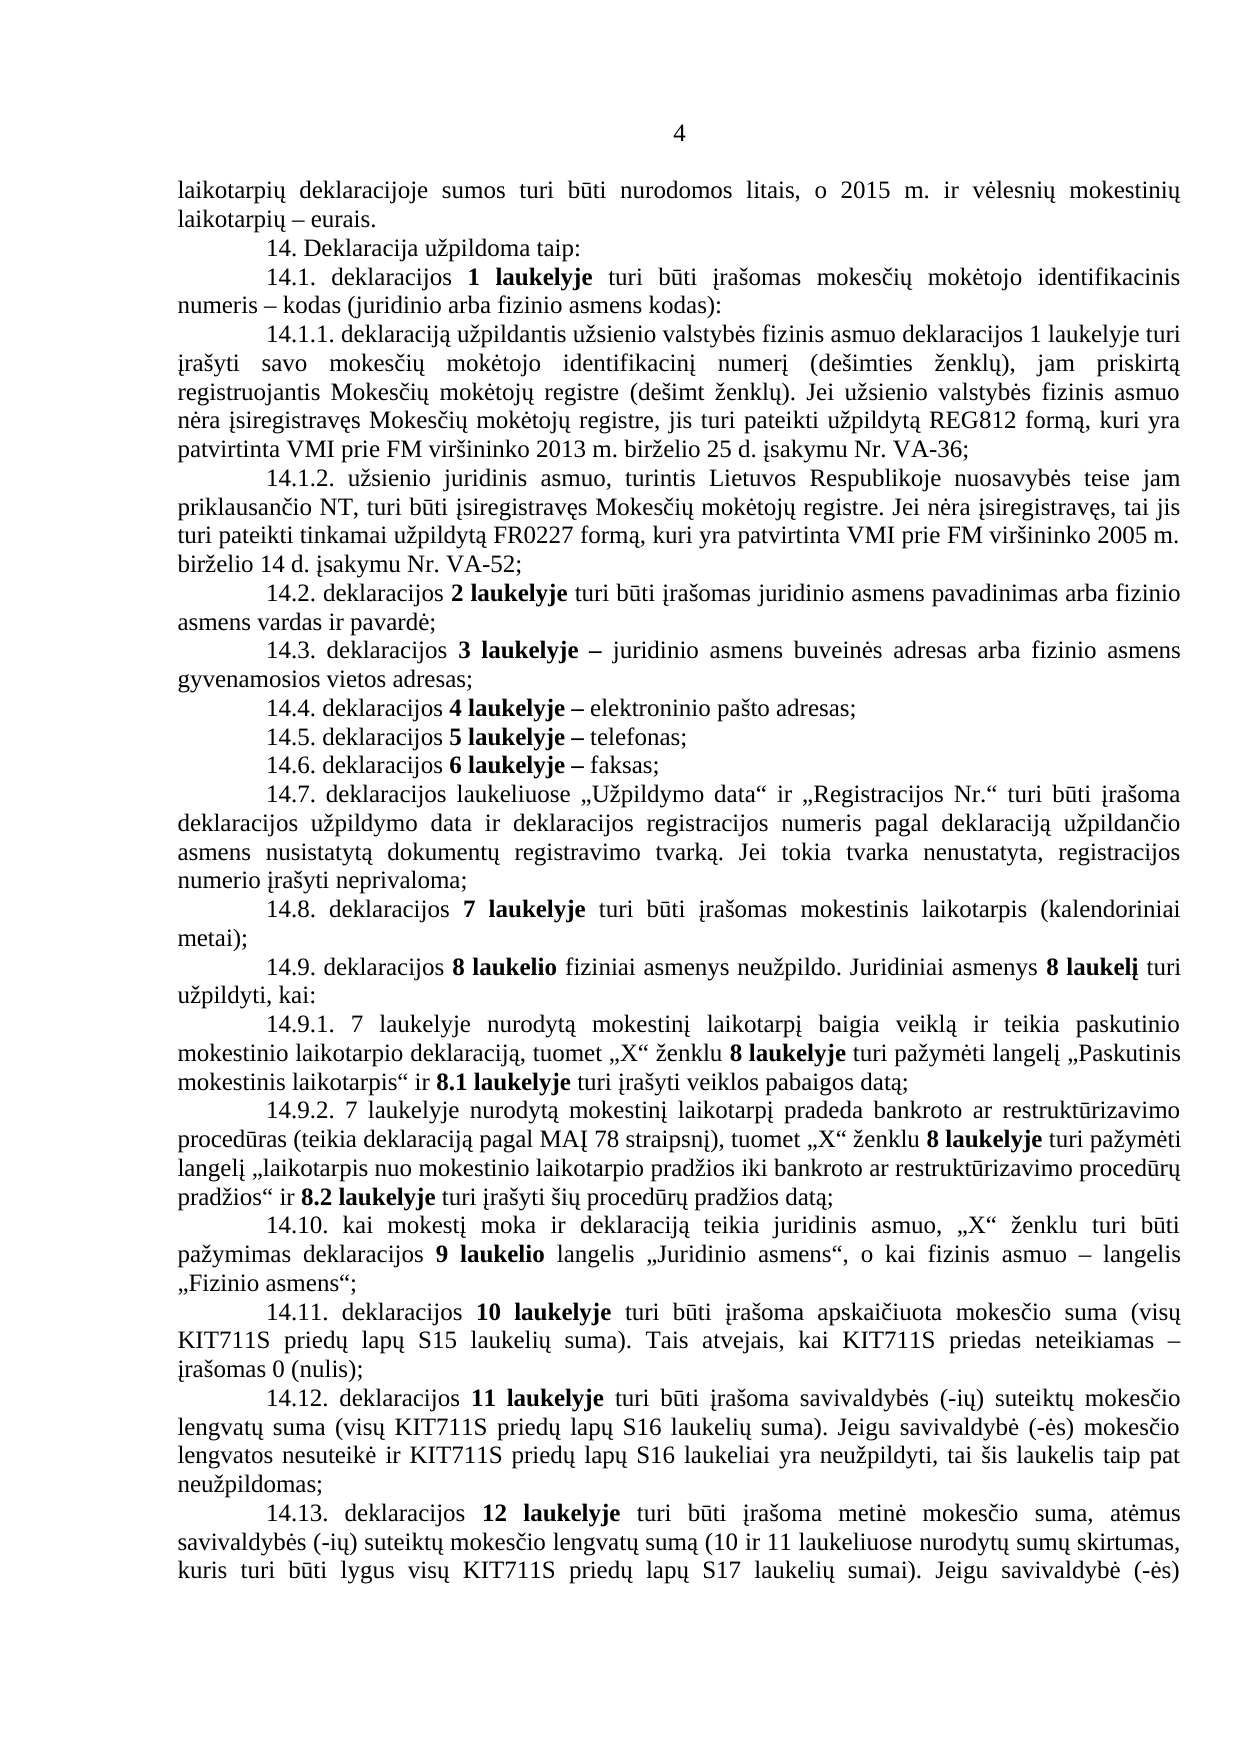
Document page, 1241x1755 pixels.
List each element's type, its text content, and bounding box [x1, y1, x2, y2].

text 14.9. deklaracijos 8 laukelio fiziniai asmenys neužpildo. Juridiniai asmenys 8 laukelį turi užpildyti, kai: [177, 952, 1181, 1009]
text 14.12. deklaracijos 11 laukelyje turi būti įrašoma savivaldybės (-ių) suteiktų mokesčio lengvatų suma (visų KIT711S priedų lapų S16 laukelių suma). Jeigu savivaldybė (-ės) mokesčio lengvatos nesuteikė ir KIT711S priedų lapų S16 laukeliai yra neužpildyti, tai šis laukelis taip pat neužpildomas; [177, 1383, 1181, 1498]
text 14.1.2. užsienio juridinis asmuo, turintis Lietuvos Respublikoje nuosavybės teise jam priklausančio NT, turi būti įsiregistravęs Mokesčių mokėtojų registre. Jei nėra įsiregistravęs, tai jis turi pateikti tinkamai užpildytą FR0227 formą, kuri yra patvirtinta VMI prie FM viršininko 2005 m. birželio 14 d. įsakymu Nr. VA-52; [177, 463, 1181, 578]
text 14.3. deklaracijos 3 laukelyje – juridinio asmens buveinės adresas arba fizinio asmens gyvenamosios vietos adresas; [177, 636, 1181, 693]
text 14.9.2. 7 laukelyje nurodytą mokestinį laikotarpį pradeda bankroto ar restruktūrizavimo procedūras (teikia deklaraciją pagal MAĮ 78 straipsnį), tuomet „X“ ženklu 8 laukelyje turi pažymėti langelį „laikotarpis nuo mokestinio laikotarpio pradžios iki bankroto ar restruktūrizavimo procedūrų pradžios“ ir 8.2 laukelyje turi įrašyti šių procedūrų pradžios datą; [177, 1096, 1181, 1211]
text 14.1. deklaracijos 1 laukelyje turi būti įrašomas mokesčių mokėtojo identifikacinis numeris – kodas (juridinio arba fizinio asmens kodas): [177, 262, 1181, 319]
text 14.11. deklaracijos 10 laukelyje turi būti įrašoma apskaičiuota mokesčio suma (visų KIT711S priedų lapų S15 laukelių suma). Tais atvejais, kai KIT711S priedas neteikiamas – įrašomas 0 (nulis); [177, 1297, 1181, 1383]
text 14.10. kai mokestį moka ir deklaraciją teikia juridinis asmuo, „X“ ženklu turi būti pažymimas deklaracijos 9 laukelio langelis „Juridinio asmens“, o kai fizinis asmuo – langelis „Fizinio asmens“; [177, 1211, 1181, 1297]
text 14.7. deklaracijos laukeliuose „Užpildymo data“ ir „Registracijos Nr.“ turi būti įrašoma deklaracijos užpildymo data ir deklaracijos registracijos numeris pagal deklaraciją užpildančio asmens nusistatytą dokumentų registravimo tvarką. Jei tokia tvarka nenustatyta, registracijos numerio įrašyti neprivaloma; [177, 779, 1181, 894]
text laikotarpių deklaracijoje sumos turi būti nurodomos litais, o 2015 m. ir vėlesnių mokestinių laikotarpių – eurais. [177, 176, 1181, 233]
text 14.1.1. deklaraciją užpildantis užsienio valstybės fizinis asmuo deklaracijos 1 laukelyje turi įrašyti savo mokesčių mokėtojo identifikacinį numerį (dešimties ženklų), jam priskirtą registruojantis Mokesčių mokėtojų registre (dešimt ženklų). Jei užsienio valstybės fizinis asmuo nėra įsiregistravęs Mokesčių mokėtojų registre, jis turi pateikti užpildytą REG812 formą, kuri yra patvirtinta VMI prie FM viršininko 2013 m. birželio 25 d. įsakymu Nr. VA-36; [177, 319, 1181, 463]
text 14.9.1. 7 laukelyje nurodytą mokestinį laikotarpį baigia veiklą ir teikia paskutinio mokestinio laikotarpio deklaraciją, tuomet „X“ ženklu 8 laukelyje turi pažymėti langelį „Paskutinis mokestinis laikotarpis“ ir 8.1 laukelyje turi įrašyti veiklos pabaigos datą; [177, 1009, 1181, 1096]
text 14.8. deklaracijos 7 laukelyje turi būti įrašomas mokestinis laikotarpis (kalendoriniai metai); [177, 894, 1181, 952]
text 14.5. deklaracijos 5 laukelyje – telefonas; [177, 722, 1181, 751]
text 14.4. deklaracijos 4 laukelyje – elektroninio pašto adresas; [177, 693, 1181, 722]
text 14.13. deklaracijos 12 laukelyje turi būti įrašoma metinė mokesčio suma, atėmus savivaldybės (-ių) suteiktų mokesčio lengvatų sumą (10 ir 11 laukeliuose nurodytų sumų skirtumas, kuris turi būti lygus visų KIT711S priedų lapų S17 laukelių sumai). Jeigu savivaldybė (-ės) [177, 1498, 1181, 1584]
text 14. Deklaracija užpildoma taip: [177, 233, 1181, 262]
text 14.2. deklaracijos 2 laukelyje turi būti įrašomas juridinio asmens pavadinimas arba fizinio asmens vardas ir pavardė; [177, 578, 1181, 636]
text 14.6. deklaracijos 6 laukelyje – faksas; [177, 751, 1181, 779]
